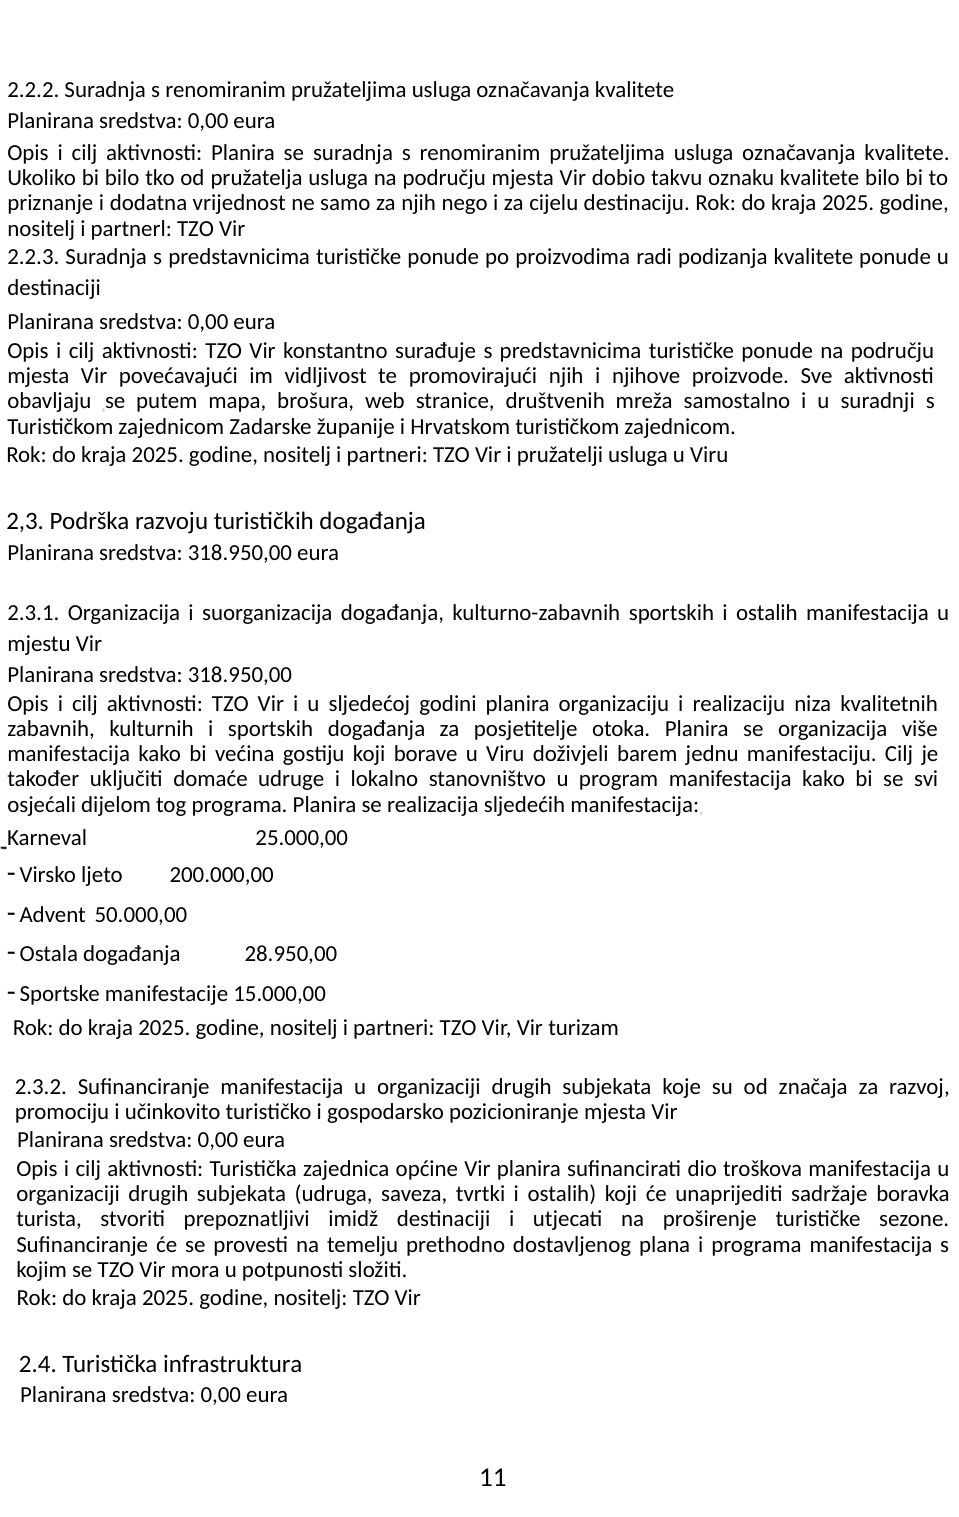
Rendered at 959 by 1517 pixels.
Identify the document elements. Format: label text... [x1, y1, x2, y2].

list Sportske manifestacije 15.000,00 [7, 973, 951, 1008]
text Planirana sredstva: 318.950,00 [7, 660, 951, 688]
text Opis i cilj aktivnosti: TZO Vir i u sljedećoj godini planira organizaciju i realizaciju niza kvalitetnih zabavnih, kulturnih i sportskih događanja za posjetitelje otoka. Planira se organizacija više manifestacija kako bi većina gostiju koji borave u Viru doživjeli barem jednu manifestaciju. Cilj je također uključiti domaće udruge i lokalno stanovništvo u program manifestacija kako bi se svi osjećali dijelom tog programa. Planira se realizacija sljedećih manifestacija: [7, 691, 939, 818]
text 2.4. Turistička infrastruktura [19, 1348, 588, 1378]
list Ostala događanja 28.950,00 [7, 933, 951, 969]
text Opis i cilj aktivnosti: Planira se suradnja s renomiranim pružateljima usluga označavanja kvalitete. Ukoliko bi bilo tko od pružatelja usluga na području mjesta Vir dobio takvu oznaku kvalitete bilo bi to priznanje i dodatna vrijednost ne samo za njih nego i za cijelu destinaciju. Rok: do kraja 2025. godine, nositelj i partnerl: TZO Vir [7, 141, 951, 242]
text Planirana sredstva: 0,00 eura [7, 307, 951, 335]
text Rok: do kraja 2025. godine, nositelj i partneri: TZO Vir i pružatelji usluga u Viru [6, 440, 958, 468]
text 2.3.2. Sufinanciranje manifestacija u organizaciji drugih subjekata koje su od značaja za razvoj, promociju i učinkovito turističko i gospodarsko pozicioniranje mjesta Vir [14, 1074, 951, 1125]
text Karneval 25.000,00 [0, 823, 958, 851]
text Planirana sredstva: 318.950,00 eura [7, 538, 951, 566]
text 2.2.2. Suradnja s renomiranim pružateljima usluga označavanja kvalitete [7, 75, 951, 103]
text Rok: do kraja 2025. godine, nositelj i partneri: TZO Vir, Vir turizam [13, 1013, 958, 1041]
text 2.2.3. Suradnja s predstavnicima turističke ponude po proizvodima radi podizanja kvalitete ponude u destinaciji [7, 242, 951, 301]
text Planirana sredstva: 0,00 eura [7, 106, 951, 134]
text 2,3. Podrška razvoju turističkih događanja [6, 505, 588, 536]
text 2.3.1. Organizacija i suorganizacija događanja, kulturno-zabavnih sportskih i ostalih manifestacija u mjestu Vir [7, 598, 951, 657]
list Advent 50.000,00 [7, 894, 951, 930]
list Virsko ljeto 200.000,00 [7, 854, 951, 890]
text Opis i cilj aktivnosti: Turistička zajednica općine Vir planira sufinancirati dio troškova manifestacija u organizaciji drugih subjekata (udruga, saveza, tvrtki i ostalih) koji će unaprijediti sadržaje boravka turista, stvoriti prepoznatljivi imidž destinaciji i utjecati na proširenje turističke sezone. Sufinanciranje će se provesti na temelju prethodno dostavljenog plana i programa manifestacija s kojim se TZO Vir mora u potpunosti složiti. [16, 1157, 951, 1283]
text Rok: do kraja 2025. godine, nositelj: TZO Vir [16, 1283, 958, 1312]
text Planirana sredstva: 0,00 eura [20, 1380, 951, 1408]
text Planirana sredstva: 0,00 eura [17, 1125, 951, 1153]
text Opis i cilj aktivnosti: TZO Vir konstantno surađuje s predstavnicima turističke ponude na području mjesta Vir povećavajući im vidljivost te promovirajući njih i njihove proizvode. Sve aktivnosti obavljaju se putem mapa, brošura, web stranice, društvenih mreža samostalno i u suradnji s Turističkom zajednicom Zadarske županije i Hrvatskom turističkom zajednicom. [7, 339, 936, 440]
